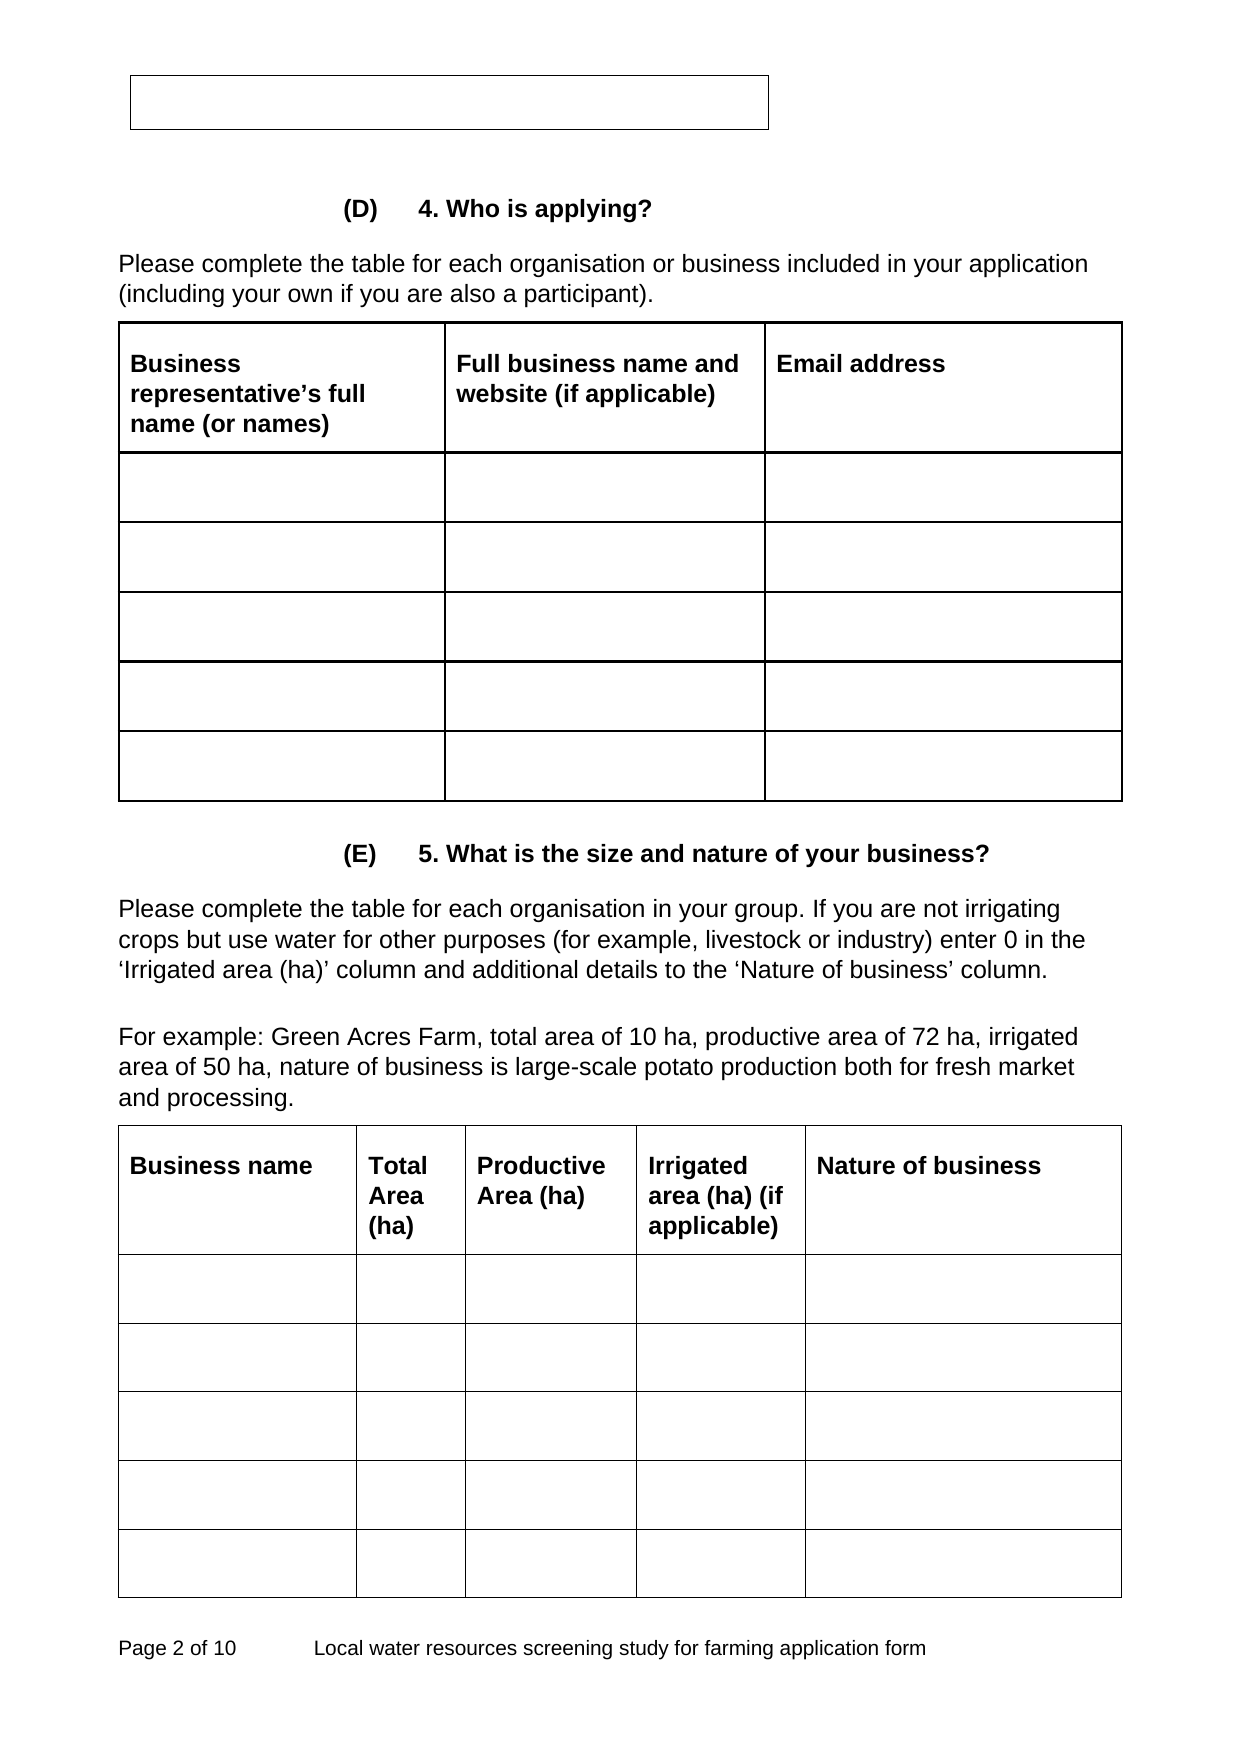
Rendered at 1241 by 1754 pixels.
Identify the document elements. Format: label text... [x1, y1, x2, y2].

table_cell [766, 663, 1121, 730]
table_cell [119, 1461, 356, 1528]
table_cell [357, 1324, 465, 1391]
subtitle 4. Who is applying? [343, 194, 1122, 222]
text Please complete the table for each organisation in your group. If you are not irrigating crops but use water for other purposes (for example, livestock or industry) enter 0 in the ‘Irrigated area (ha)’ column and additional details to the ‘Nature of business’ column. [118, 894, 1122, 983]
table_header Business name [119, 1126, 356, 1254]
table_cell [466, 1324, 636, 1391]
text Please complete the table for each organisation or business included in your application (including your own if you are also a participant). [118, 249, 1122, 308]
table_cell [766, 732, 1121, 800]
table_cell [120, 663, 444, 730]
table_header Email address [766, 324, 1121, 451]
table_cell [637, 1324, 805, 1391]
table_cell [446, 663, 764, 730]
table_cell [466, 1392, 636, 1460]
table_header Business representative’s full name (or names) [120, 324, 444, 451]
table_cell [119, 1324, 356, 1391]
table_cell [806, 1324, 1121, 1391]
table_cell [637, 1392, 805, 1460]
table_header Total Area (ha) [357, 1126, 465, 1254]
text For example: Green Acres Farm, total area of 10 ha, productive area of 72 ha, irrigated area of 50 ha, nature of business is large-scale potato production both for fresh market and processing. [118, 1022, 1122, 1111]
table_cell [466, 1461, 636, 1528]
table_header Full business name and website (if applicable) [446, 324, 764, 451]
table_cell [806, 1392, 1121, 1460]
table_cell [357, 1392, 465, 1460]
table_cell [119, 1255, 356, 1323]
table_cell [806, 1255, 1121, 1323]
table_cell [119, 1530, 356, 1597]
table_cell [466, 1255, 636, 1323]
table_cell [120, 454, 444, 521]
table_cell [120, 523, 444, 591]
table_cell [120, 732, 444, 800]
table_cell [637, 1255, 805, 1323]
table_cell [806, 1530, 1121, 1597]
table_cell [357, 1461, 465, 1528]
table_cell [446, 523, 764, 591]
table_cell [466, 1530, 636, 1597]
table_cell [120, 593, 444, 660]
table_cell [446, 454, 764, 521]
table_cell [357, 1530, 465, 1597]
table_cell [766, 523, 1121, 591]
table_cell [357, 1255, 465, 1323]
table_header Productive Area (ha) [466, 1126, 636, 1254]
table_cell [119, 1392, 356, 1460]
table_cell [766, 454, 1121, 521]
table_cell [446, 732, 764, 800]
table_header Nature of business [806, 1126, 1121, 1254]
table_cell [637, 1461, 805, 1528]
table_cell [637, 1530, 805, 1597]
subtitle 5. What is the size and nature of your business? [343, 839, 1122, 868]
table_cell [446, 593, 764, 660]
table_header Irrigated area (ha) (if applicable) [637, 1126, 805, 1254]
table_cell [806, 1461, 1121, 1528]
table_cell [766, 593, 1121, 660]
